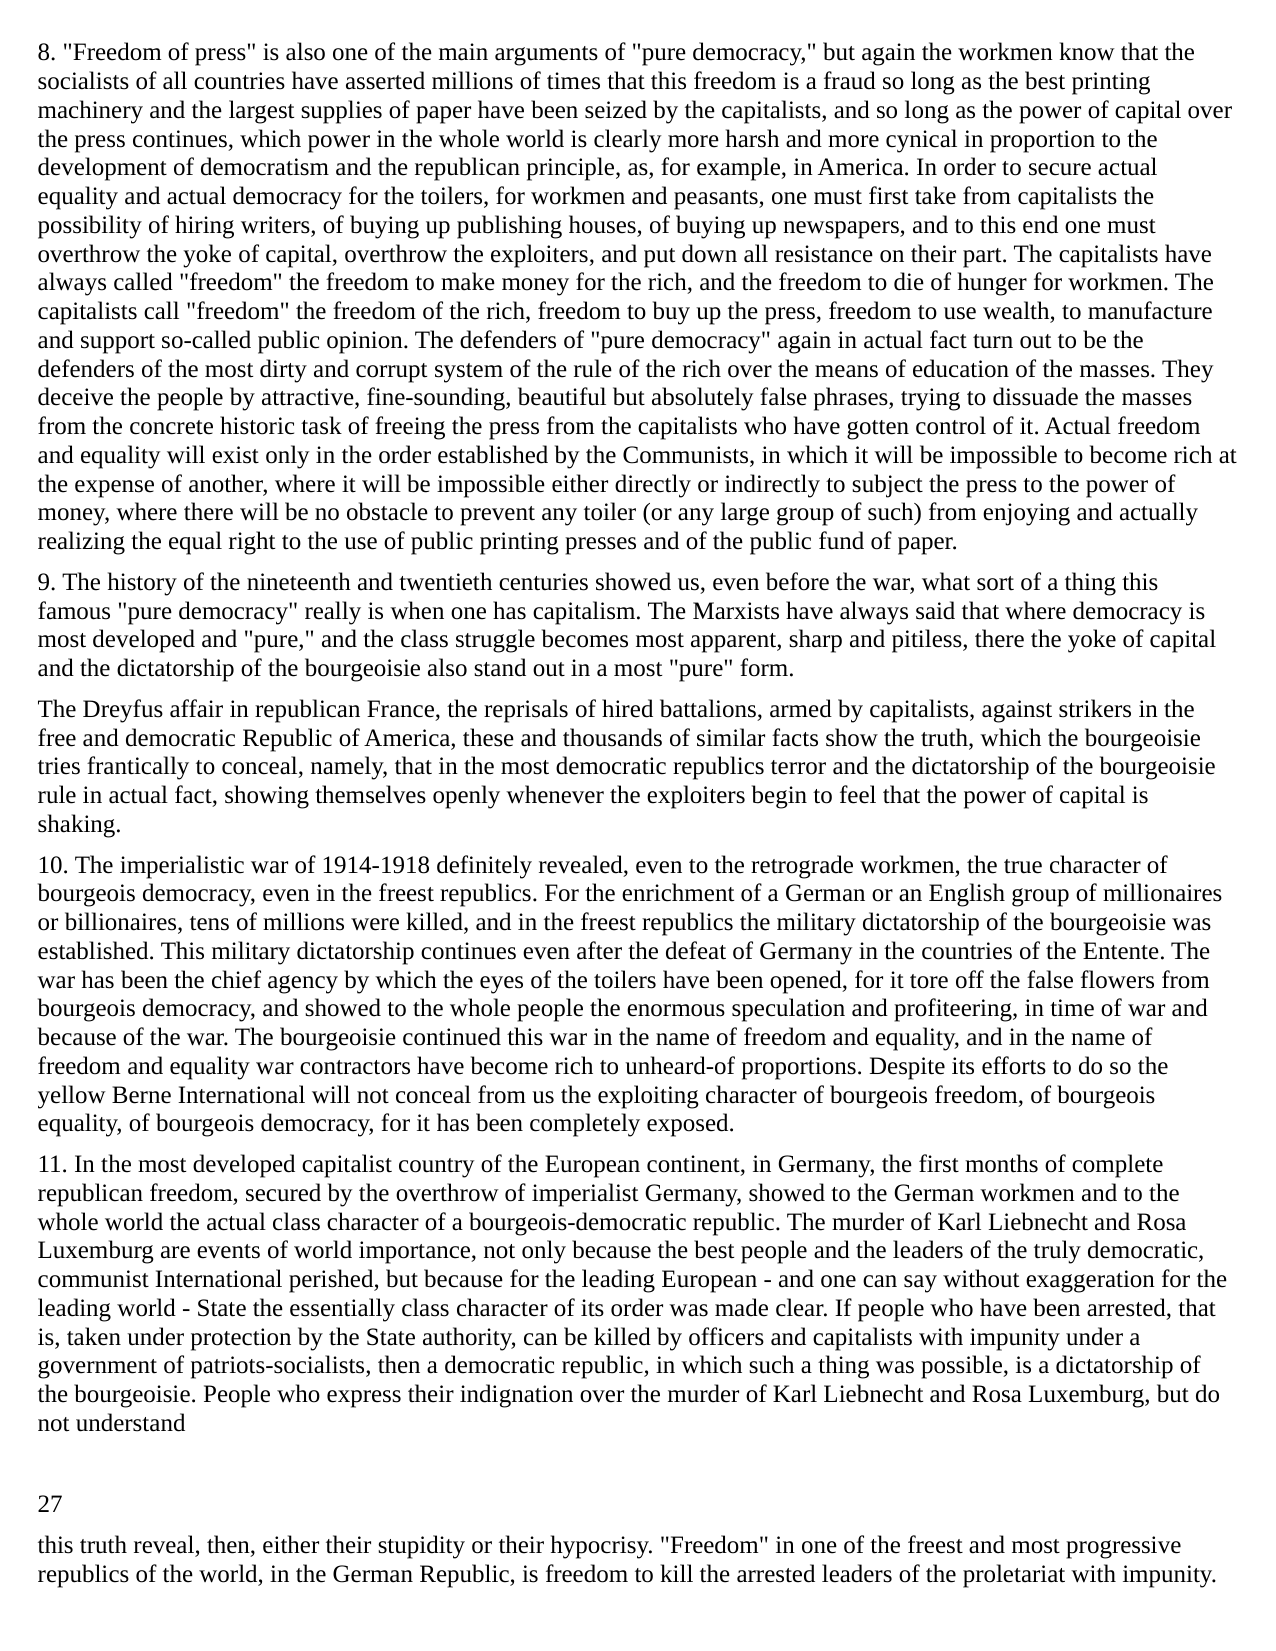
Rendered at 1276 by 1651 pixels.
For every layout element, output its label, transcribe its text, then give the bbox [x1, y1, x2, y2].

text 11. In the most developed capitalist country of the European continent, in Germany, the first months of complete republican freedom, secured by the overthrow of imperialist Germany, showed to the German workmen and to the whole world the actual class character of a bourgeois-democratic republic. The murder of Karl Liebnecht and Rosa Luxemburg are events of world importance, not only because the best people and the leaders of the truly democratic, communist International perished, but because for the leading European - and one can say without exaggeration for the leading world - State the essentially class character of its order was made clear. If people who have been arrested, that is, taken under protection by the State authority, can be killed by officers and capitalists with impunity under a government of patriots-socialists, then a democratic republic, in which such a thing was possible, is a dictatorship of the bourgeoisie. People who express their indignation over the murder of Karl Liebnecht and Rosa Luxemburg, but do not understand [37, 1149, 1238, 1437]
text 10. The imperialistic war of 1914-1918 definitely revealed, even to the retrograde workmen, the true character of bourgeois democracy, even in the freest republics. For the enrichment of a German or an English group of millionaires or billionaires, tens of millions were killed, and in the freest republics the military dictatorship of the bourgeoisie was established. This military dictatorship continues even after the defeat of Germany in the countries of the Entente. The war has been the chief agency by which the eyes of the toilers have been opened, for it tore off the false flowers from bourgeois democracy, and showed to the whole people the enormous speculation and profiteering, in time of war and because of the war. The bourgeoisie continued this war in the name of freedom and equality, and in the name of freedom and equality war contractors have become rich to unheard-of proportions. Despite its efforts to do so the yellow Berne International will not conceal from us the exploiting character of bourgeois freedom, of bourgeois equality, of bourgeois democracy, for it has been completely exposed. [37, 850, 1238, 1137]
text this truth reveal, then, either their stupidity or their hypocrisy. "Freedom" in one of the freest and most progressive republics of the world, in the German Republic, is freedom to kill the arrested leaders of the proletariat with impunity. [37, 1530, 1238, 1588]
text 27 [37, 1489, 1238, 1518]
text 8. "Freedom of press" is also one of the main arguments of "pure democracy," but again the workmen know that the socialists of all countries have asserted millions of times that this freedom is a fraud so long as the best printing machinery and the largest supplies of paper have been seized by the capitalists, and so long as the power of capital over the press continues, which power in the whole world is clearly more harsh and more cynical in proportion to the development of democratism and the republican principle, as, for example, in America. In order to secure actual equality and actual democracy for the toilers, for workmen and peasants, one must first take from capitalists the possibility of hiring writers, of buying up publishing houses, of buying up newspapers, and to this end one must overthrow the yoke of capital, overthrow the exploiters, and put down all resistance on their part. The capitalists have always called "freedom" the freedom to make money for the rich, and the freedom to die of hunger for workmen. The capitalists call "freedom" the freedom of the rich, freedom to buy up the press, freedom to use wealth, to manufacture and support so-called public opinion. The defenders of "pure democracy" again in actual fact turn out to be the defenders of the most dirty and corrupt system of the rule of the rich over the means of education of the masses. They deceive the people by attractive, fine-sounding, beautiful but absolutely false phrases, trying to dissuade the masses from the concrete historic task of freeing the press from the capitalists who have gotten control of it. Actual freedom and equality will exist only in the order established by the Communists, in which it will be impossible to become rich at the expense of another, where it will be impossible either directly or indirectly to subject the press to the power of money, where there will be no obstacle to prevent any toiler (or any large group of such) from enjoying and actually realizing the equal right to the use of public printing presses and of the public fund of paper. [37, 37, 1238, 555]
text The Dreyfus affair in republican France, the reprisals of hired battalions, armed by capitalists, against strikers in the free and democratic Republic of America, these and thousands of similar facts show the truth, which the bourgeoisie tries frantically to conceal, namely, that in the most democratic republics terror and the dictatorship of the bourgeoisie rule in actual fact, showing themselves openly whenever the exploiters begin to feel that the power of capital is shaking. [37, 694, 1238, 838]
text 9. The history of the nineteenth and twentieth centuries showed us, even before the war, what sort of a thing this famous "pure democracy" really is when one has capitalism. The Marxists have always said that where democracy is most developed and "pure," and the class struggle becomes most apparent, sharp and pitiless, there the yoke of capital and the dictatorship of the bourgeoisie also stand out in a most "pure" form. [37, 567, 1238, 682]
